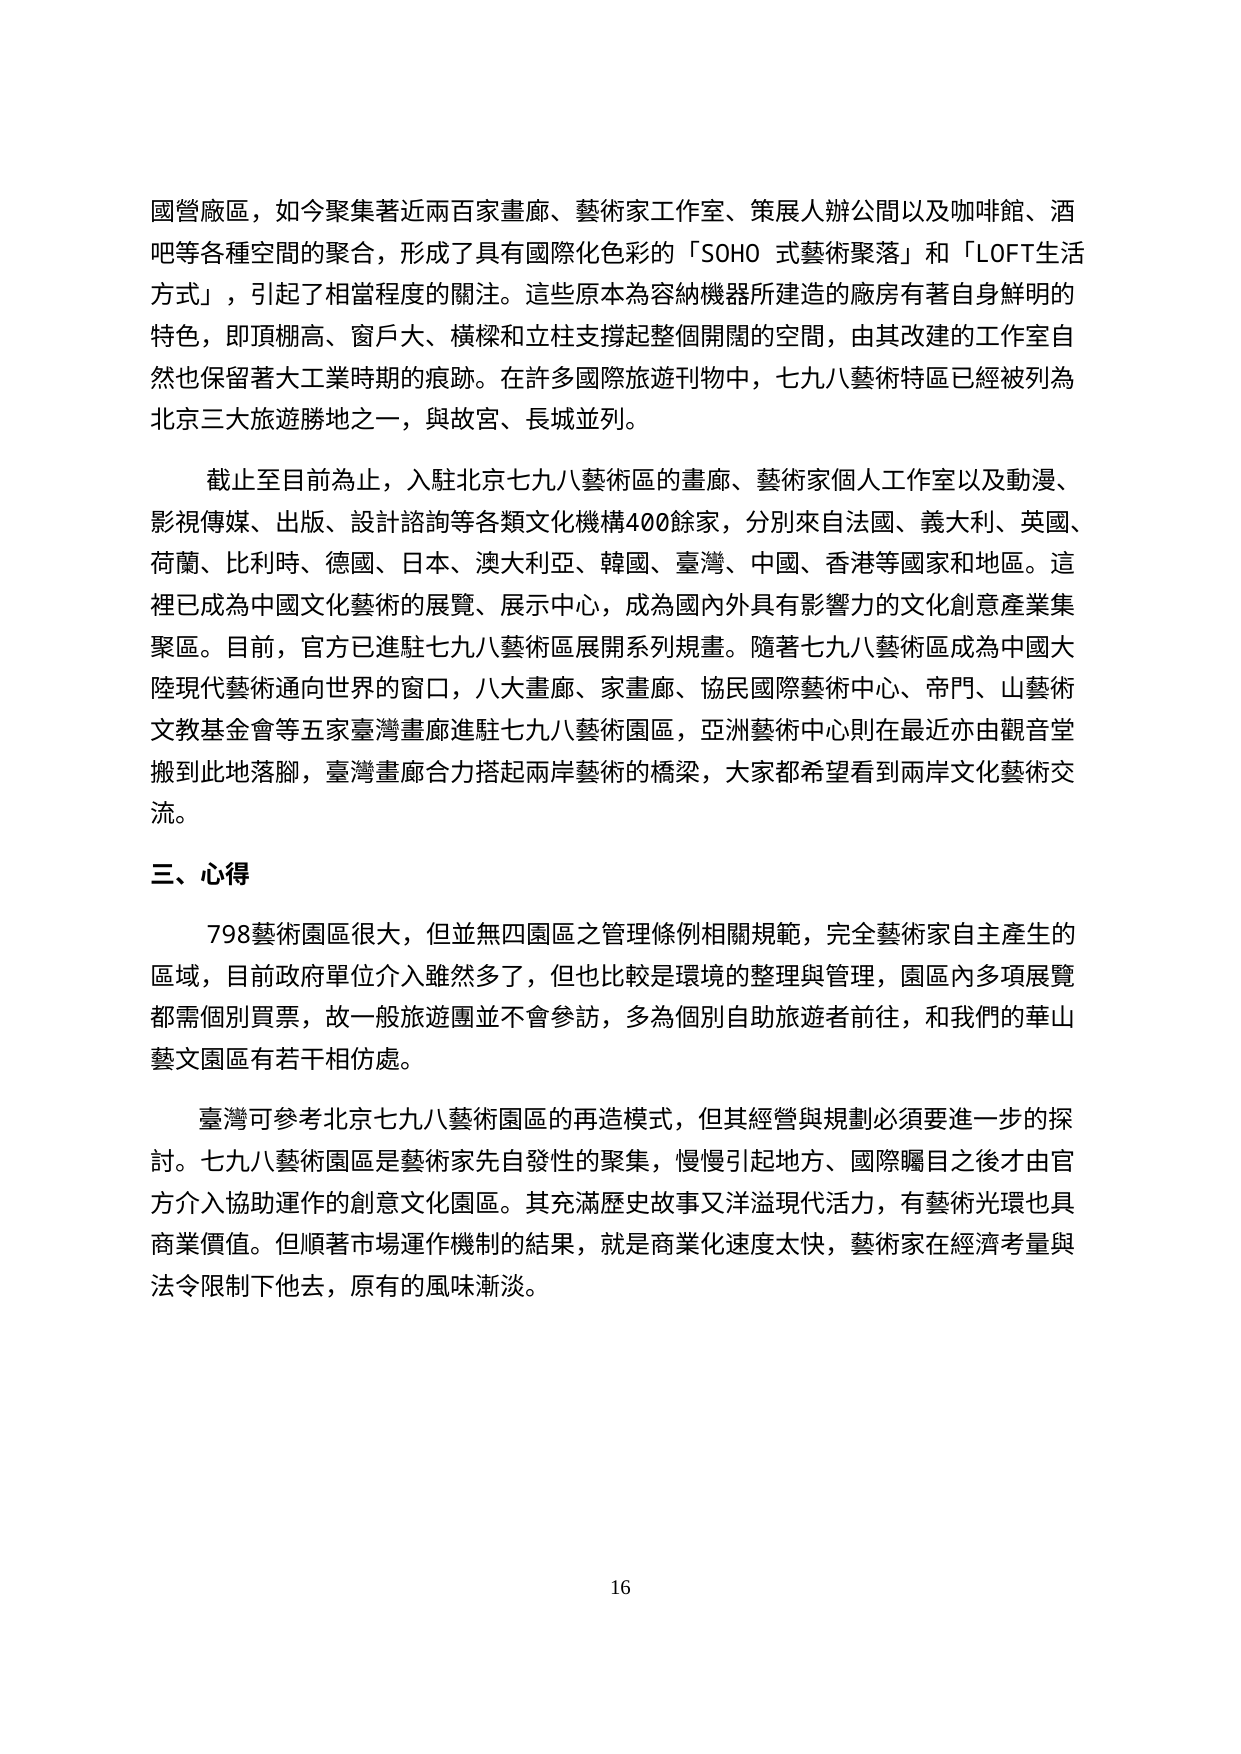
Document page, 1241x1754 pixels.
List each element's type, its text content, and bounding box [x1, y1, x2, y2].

text 截止至目前為止，入駐北京七九八藝術區的畫廊、藝術家個人工作室以及動漫、影視傳媒、出版、設計諮詢等各類文化機構400餘家，分別來自法國、義大利、英國、荷蘭、比利時、德國、日本、澳大利亞、韓國、臺灣、中國、香港等國家和地區。這裡已成為中國文化藝術的展覽、展示中心，成為國內外具有影響力的文化創意產業集聚區。目前，官方已進駐七九八藝術區展開系列規畫。隨著七九八藝術區成為中國大陸現代藝術通向世界的窗口，八大畫廊、家畫廊、協民國際藝術中心、帝門、山藝術文教基金會等五家臺灣畫廊進駐七九八藝術園區，亞洲藝術中心則在最近亦由觀音堂搬到此地落腳，臺灣畫廊合力搭起兩岸藝術的橋梁，大家都希望看到兩岸文化藝術交流。 [150, 456, 1090, 831]
text 北京七九八藝術區所在的地方，是前民主德國援助建設的「北京華北無線電聯合器材廠」，即718 聯合廠。718 聯合廠於1952年開始籌建，1954 年開始土建施工，1957 年10 月開工生產。1964 年4 月上級主管單位撤銷了718 聯合廠建制，成立了706廠、707 廠、718 廠、797 廠、798 廠及751 廠。2000 年12 月，原700 廠、706 廠、707 廠、718 廠、797 廠、798 廠等六家單位整合重組為北京七星華電科技集團有限責任公司。1980 年代，大山子廠區逐漸衰落，廠方迫於生存壓力開始對外出租閒置的廠房。之後大批藝術家自發聚集於此，形成了蜚聲海內外的七九八藝術區。這個佔地10 平方公里的包浩斯建築風格視覺藝術園區，原本只是荒廢的國營廠區，如今聚集著近兩百家畫廊、藝術家工作室、策展人辦公間以及咖啡館、酒吧等各種空間的聚合，形成了具有國際化色彩的「SOHO 式藝術聚落」和「LOFT生活方式」，引起了相當程度的關注。這些原本為容納機器所建造的廠房有著自身鮮明的特色，即頂棚高、窗戶大、橫樑和立柱支撐起整個開闊的空間，由其改建的工作室自然也保留著大工業時期的痕跡。在許多國際旅遊刊物中，七九八藝術特區已經被列為北京三大旅遊勝地之一，與故宮、長城並列。 [150, 187, 1090, 437]
text 798藝術園區很大，但並無四園區之管理條例相關規範，完全藝術家自主產生的區域，目前政府單位介入雖然多了，但也比較是環境的整理與管理，園區內多項展覽都需個別買票，故一般旅遊團並不會參訪，多為個別自助旅遊者前往，和我們的華山藝文園區有若干相仿處。 [150, 910, 1090, 1077]
text 三、心得 [150, 850, 1090, 891]
text 臺灣可參考北京七九八藝術園區的再造模式，但其經營與規劃必須要進一步的探討。七九八藝術園區是藝術家先自發性的聚集，慢慢引起地方、國際矚目之後才由官方介入協助運作的創意文化園區。其充滿歷史故事又洋溢現代活力，有藝術光環也具商業價值。但順著市場運作機制的結果，就是商業化速度太快，藝術家在經濟考量與法令限制下他去，原有的風味漸淡。 [150, 1096, 1090, 1304]
